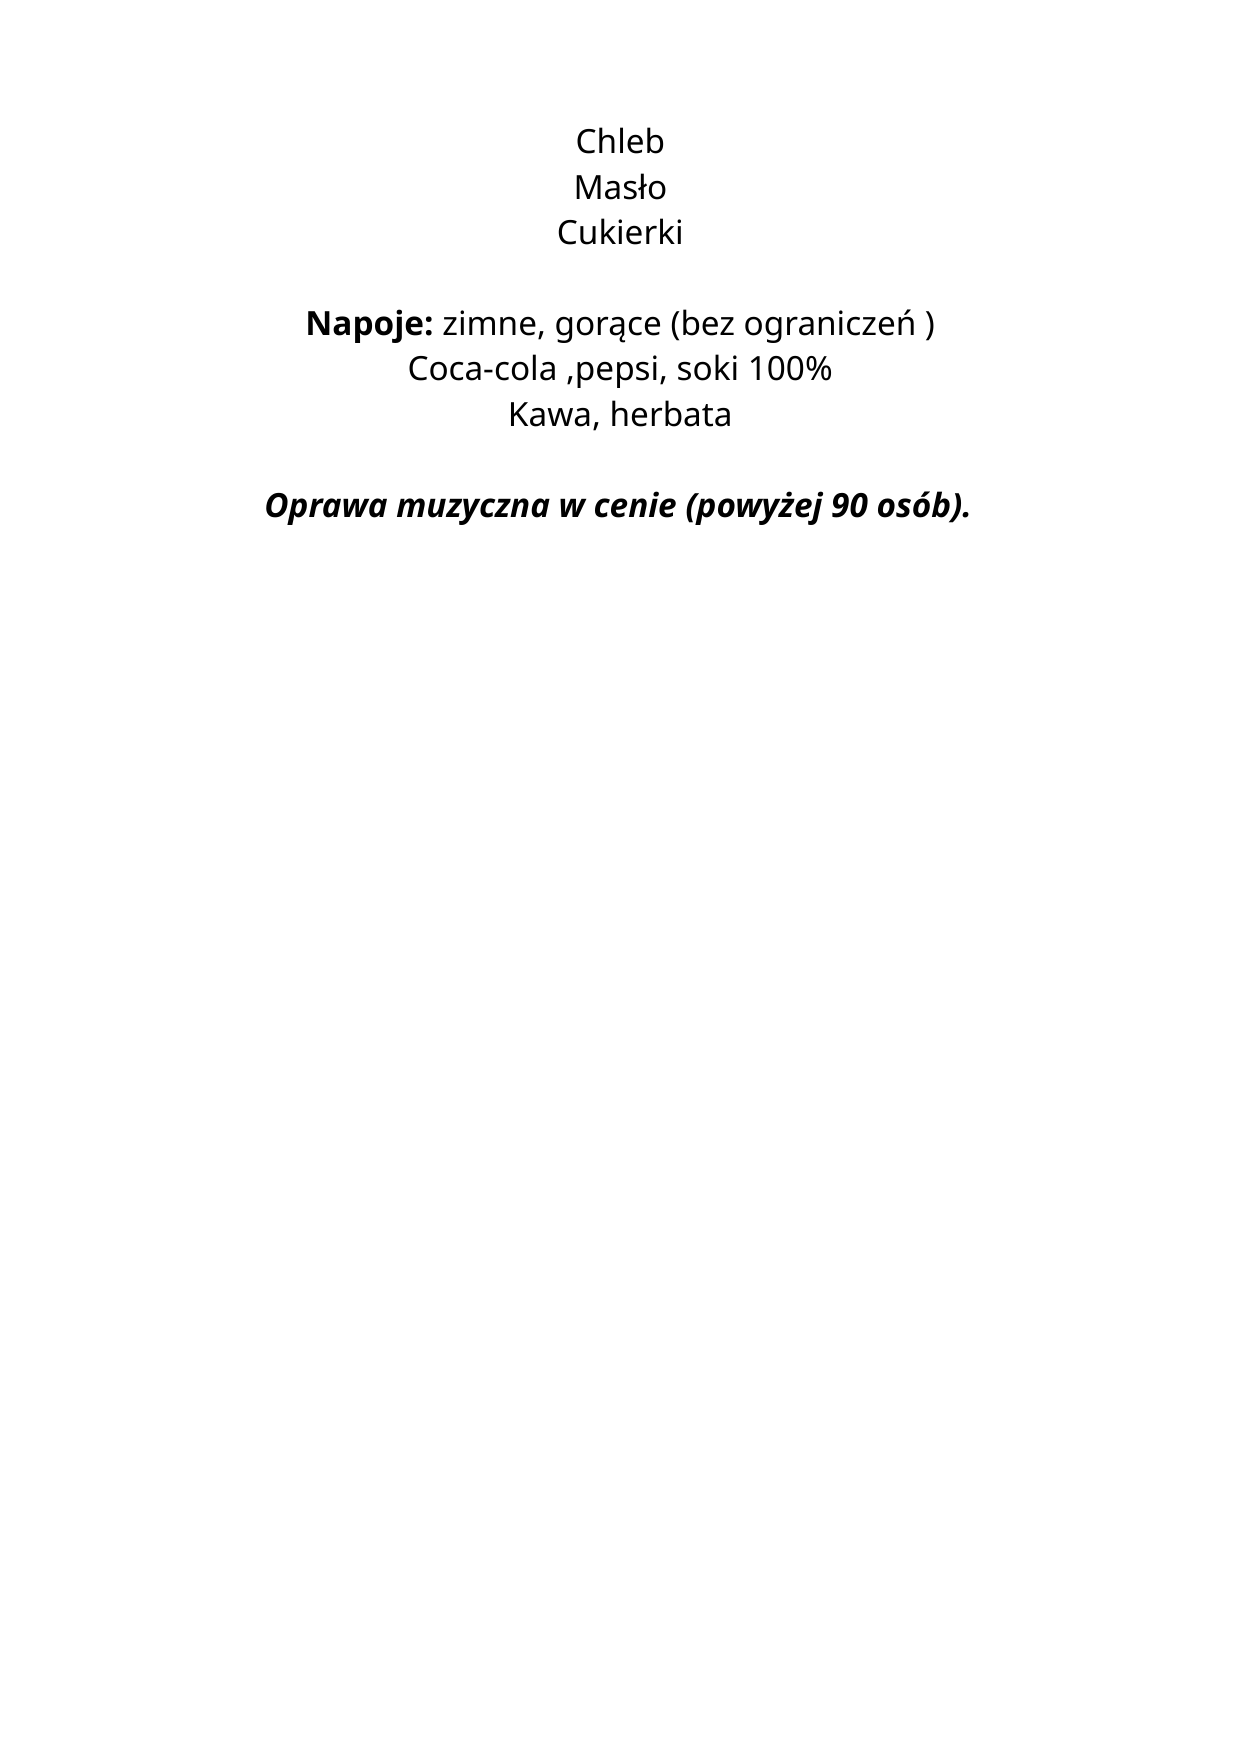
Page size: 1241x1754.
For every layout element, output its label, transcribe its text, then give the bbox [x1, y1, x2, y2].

text Napoje: zimne, gorące (bez ograniczeń ) [118, 300, 1122, 345]
text Cukierki [118, 209, 1122, 254]
text Chleb [118, 118, 1122, 163]
text Kawa, herbata [118, 391, 1122, 436]
text Oprawa muzyczna w cenie (powyżej 90 osób). [118, 481, 1122, 527]
text Coca-cola ,pepsi, soki 100% [118, 345, 1122, 391]
text Masło [118, 163, 1122, 209]
